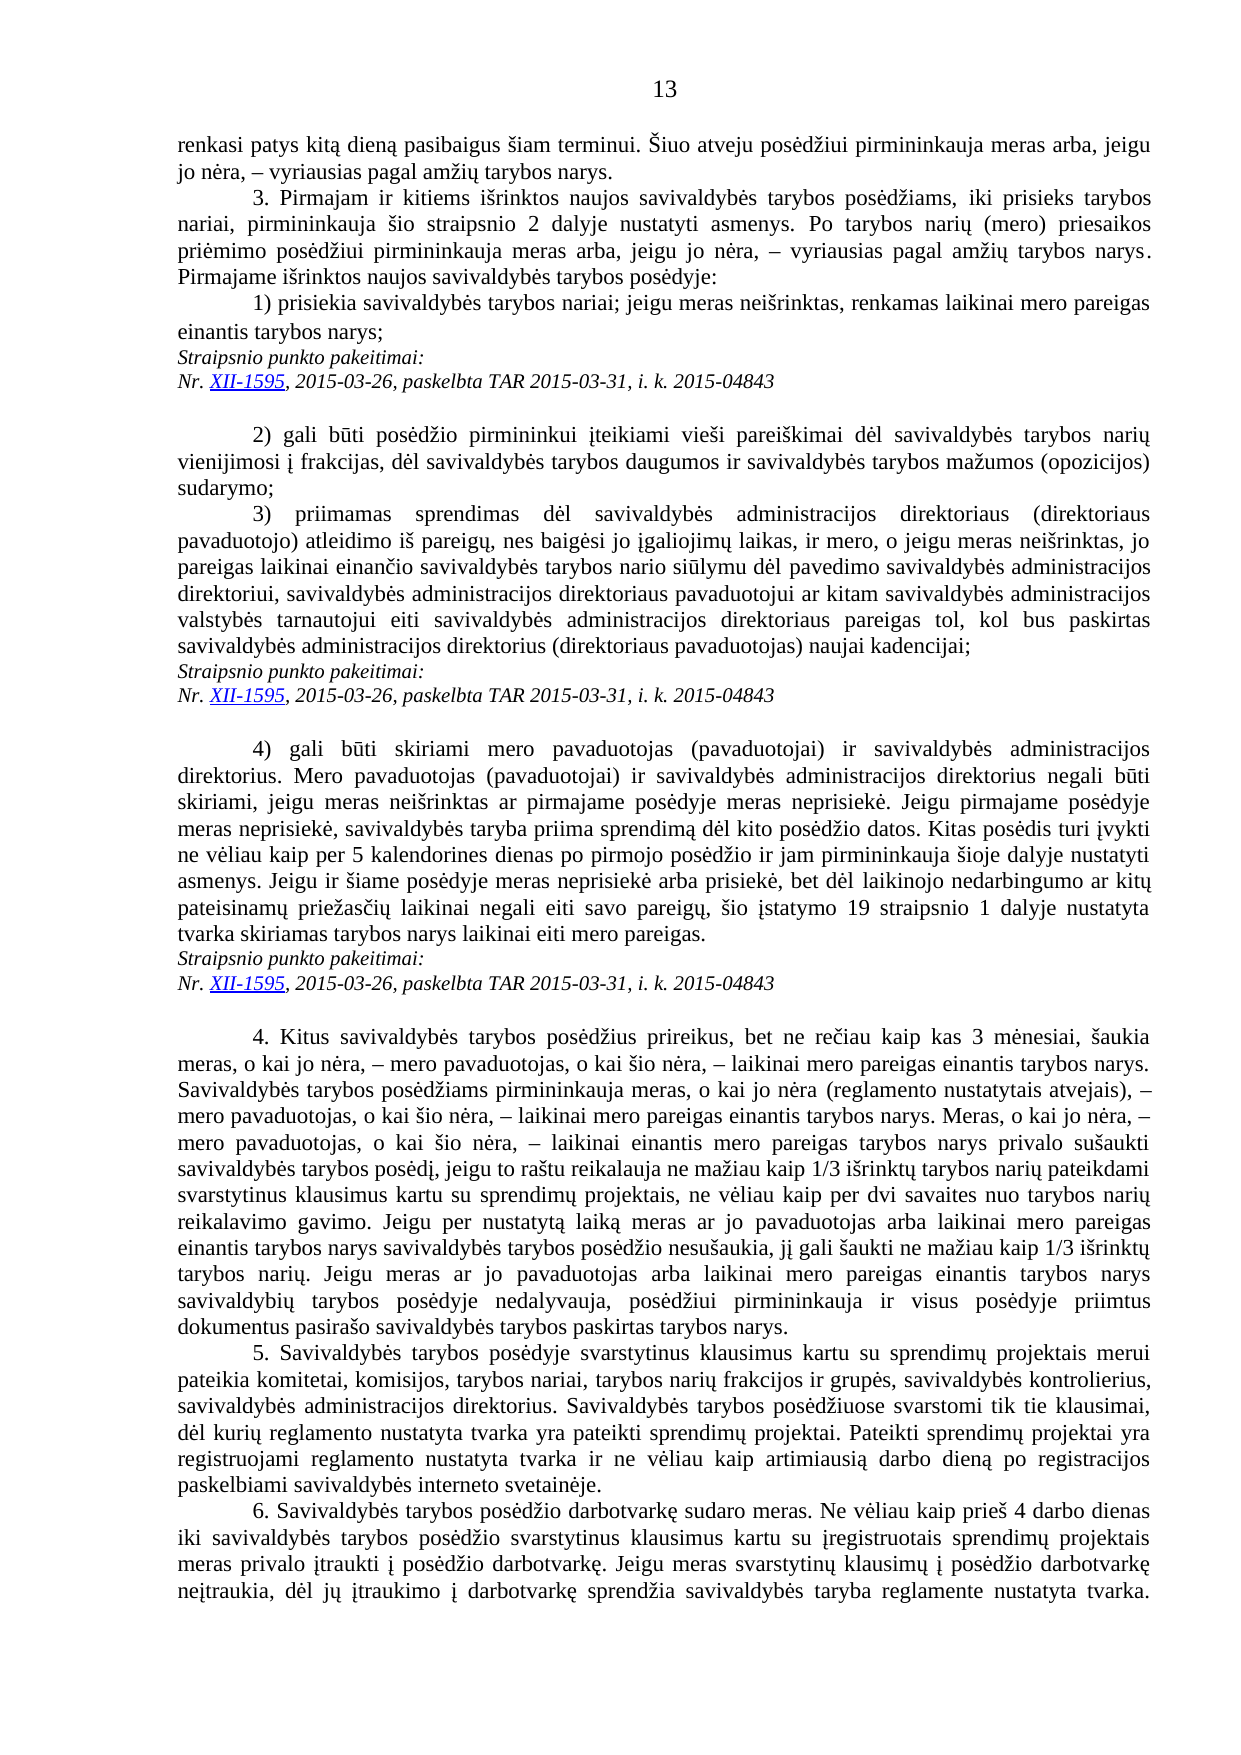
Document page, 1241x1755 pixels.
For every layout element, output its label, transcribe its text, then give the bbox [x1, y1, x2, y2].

text Straipsnio punkto pakeitimai: [177, 659, 1152, 683]
text 2) gali būti posėdžio pirmininkui įteikiami vieši pareiškimai dėl savivaldybės tarybos narių vienijimosi į frakcijas, dėl savivaldybės tarybos daugumos ir savivaldybės tarybos mažumos (opozicijos) sudarymo; [177, 421, 1152, 501]
text Nr. XII-1595, 2015-03-26, paskelbta TAR 2015-03-31, i. k. 2015-04843 [177, 369, 1152, 393]
text 1) prisiekia savivaldybės tarybos nariai; jeigu meras neišrinktas, renkamas laikinai mero pareigas einantis tarybos narys; [177, 289, 1152, 344]
text renkasi patys kitą dieną pasibaigus šiam terminui. Šiuo atveju posėdžiui pirmininkauja meras arba, jeigu jo nėra, – vyriausias pagal amžių tarybos narys. [177, 131, 1152, 184]
text 3) priimamas sprendimas dėl savivaldybės administracijos direktoriaus (direktoriaus pavaduotojo) atleidimo iš pareigų, nes baigėsi jo įgaliojimų laikas, ir mero, o jeigu meras neišrinktas, jo pareigas laikinai einančio savivaldybės tarybos nario siūlymu dėl pavedimo savivaldybės administracijos direktoriui, savivaldybės administracijos direktoriaus pavaduotojui ar kitam savivaldybės administracijos valstybės tarnautojui eiti savivaldybės administracijos direktoriaus pareigas tol, kol bus paskirtas savivaldybės administracijos direktorius (direktoriaus pavaduotojas) naujai kadencijai; [177, 501, 1152, 659]
text Nr. XII-1595, 2015-03-26, paskelbta TAR 2015-03-31, i. k. 2015-04843 [177, 970, 1152, 994]
text 3. Pirmajam ir kitiems išrinktos naujos savivaldybės tarybos posėdžiams, iki prisieks tarybos nariai, pirmininkauja šio straipsnio 2 dalyje nustatyti asmenys. Po tarybos narių (mero) priesaikos priėmimo posėdžiui pirmininkauja meras arba, jeigu jo nėra, – vyriausias pagal amžių tarybos narys. Pirmajame išrinktos naujos savivaldybės tarybos posėdyje: [177, 184, 1152, 289]
text Straipsnio punkto pakeitimai: [177, 946, 1152, 970]
text Nr. XII-1595, 2015-03-26, paskelbta TAR 2015-03-31, i. k. 2015-04843 [177, 683, 1152, 707]
text 4. Kitus savivaldybės tarybos posėdžius prireikus, bet ne rečiau kaip kas 3 mėnesiai, šaukia meras, o kai jo nėra, – mero pavaduotojas, o kai šio nėra, – laikinai mero pareigas einantis tarybos narys. Savivaldybės tarybos posėdžiams pirmininkauja meras, o kai jo nėra (reglamento nustatytais atvejais), – mero pavaduotojas, o kai šio nėra, – laikinai mero pareigas einantis tarybos narys. Meras, o kai jo nėra, – mero pavaduotojas, o kai šio nėra, – laikinai einantis mero pareigas tarybos narys privalo sušaukti savivaldybės tarybos posėdį, jeigu to raštu reikalauja ne mažiau kaip 1/3 išrinktų tarybos narių pateikdami svarstytinus klausimus kartu su sprendimų projektais, ne vėliau kaip per dvi savaites nuo tarybos narių reikalavimo gavimo. Jeigu per nustatytą laiką meras ar jo pavaduotojas arba laikinai mero pareigas einantis tarybos narys savivaldybės tarybos posėdžio nesušaukia, jį gali šaukti ne mažiau kaip 1/3 išrinktų tarybos narių. Jeigu meras ar jo pavaduotojas arba laikinai mero pareigas einantis tarybos narys savivaldybių tarybos posėdyje nedalyvauja, posėdžiui pirmininkauja ir visus posėdyje priimtus dokumentus pasirašo savivaldybės tarybos paskirtas tarybos narys. [177, 1023, 1152, 1339]
text Straipsnio punkto pakeitimai: [177, 344, 1152, 369]
text 4) gali būti skiriami mero pavaduotojas (pavaduotojai) ir savivaldybės administracijos direktorius. Mero pavaduotojas (pavaduotojai) ir savivaldybės administracijos direktorius negali būti skiriami, jeigu meras neišrinktas ar pirmajame posėdyje meras neprisiekė. Jeigu pirmajame posėdyje meras neprisiekė, savivaldybės taryba priima sprendimą dėl kito posėdžio datos. Kitas posėdis turi įvykti ne vėliau kaip per 5 kalendorines dienas po pirmojo posėdžio ir jam pirmininkauja šioje dalyje nustatyti asmenys. Jeigu ir šiame posėdyje meras neprisiekė arba prisiekė, bet dėl laikinojo nedarbingumo ar kitų pateisinamų priežasčių laikinai negali eiti savo pareigų, šio įstatymo 19 straipsnio 1 dalyje nustatyta tvarka skiriamas tarybos narys laikinai eiti mero pareigas. [177, 736, 1152, 946]
text 6. Savivaldybės tarybos posėdžio darbotvarkę sudaro meras. Ne vėliau kaip prieš 4 darbo dienas iki savivaldybės tarybos posėdžio svarstytinus klausimus kartu su įregistruotais sprendimų projektais meras privalo įtraukti į posėdžio darbotvarkę. Jeigu meras svarstytinų klausimų į posėdžio darbotvarkę neįtraukia, dėl jų įtraukimo į darbotvarkę sprendžia savivaldybės taryba reglamente nustatyta tvarka. [177, 1498, 1152, 1603]
text 5. Savivaldybės tarybos posėdyje svarstytinus klausimus kartu su sprendimų projektais merui pateikia komitetai, komisijos, tarybos nariai, tarybos narių frakcijos ir grupės, savivaldybės kontrolierius, savivaldybės administracijos direktorius. Savivaldybės tarybos posėdžiuose svarstomi tik tie klausimai, dėl kurių reglamento nustatyta tvarka yra pateikti sprendimų projektai. Pateikti sprendimų projektai yra registruojami reglamento nustatyta tvarka ir ne vėliau kaip artimiausią darbo dieną po registracijos paskelbiami savivaldybės interneto svetainėje. [177, 1339, 1152, 1498]
